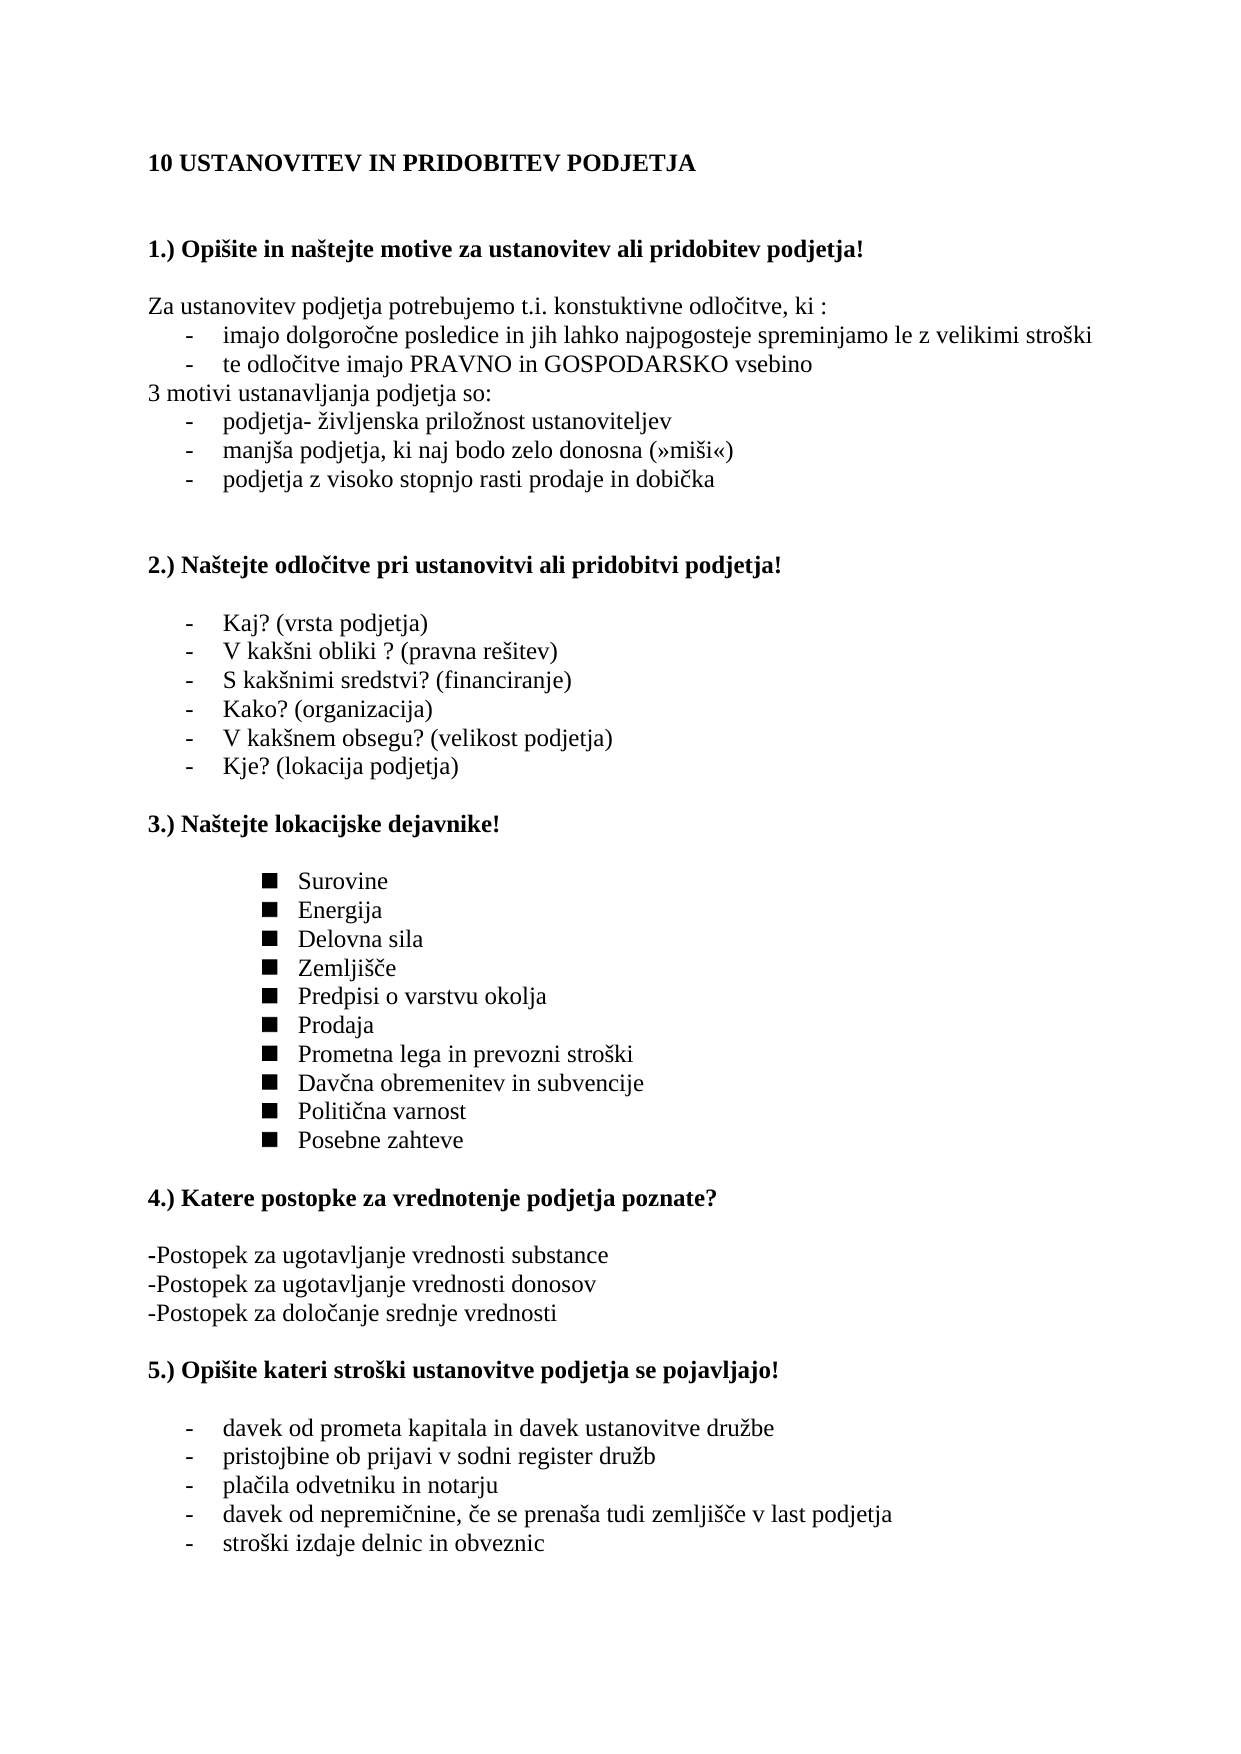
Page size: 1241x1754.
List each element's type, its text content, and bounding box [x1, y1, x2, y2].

list imajo dolgoročne posledice in jih lahko najpogosteje spreminjamo le z velikimi stroški [185, 320, 1093, 349]
list Kje? (lokacija podjetja) [185, 751, 1093, 780]
text 2.) Naštejte odločitve pri ustanovitvi ali pridobitvi podjetja! [148, 550, 1093, 579]
text 3.) Naštejte lokacijske dejavnike! [148, 809, 1093, 838]
text -Postopek za določanje srednje vrednosti [148, 1298, 1093, 1326]
list Delovna sila [260, 924, 1093, 953]
list plačila odvetniku in notarju [185, 1470, 1093, 1499]
text -Postopek za ugotavljanje vrednosti substance [148, 1240, 1093, 1269]
list Kako? (organizacija) [185, 694, 1093, 723]
list Kaj? (vrsta podjetja) [185, 608, 1093, 636]
list Zemljišče [260, 953, 1093, 981]
list pristojbine ob prijavi v sodni register družb [185, 1441, 1093, 1470]
text 4.) Katere postopke za vrednotenje podjetja poznate? [148, 1183, 1093, 1211]
list Prometna lega in prevozni stroški [260, 1039, 1093, 1068]
list Davčna obremenitev in subvencije [260, 1068, 1093, 1096]
subtitle 10 USTANOVITEV IN PRIDOBITEV PODJETJA [148, 148, 1093, 176]
list Posebne zahteve [260, 1125, 1093, 1154]
list V kakšnem obsegu? (velikost podjetja) [185, 723, 1093, 751]
list Predpisi o varstvu okolja [260, 981, 1093, 1010]
text 3 motivi ustanavljanja podjetja so: [148, 378, 1093, 406]
list podjetja z visoko stopnjo rasti prodaje in dobička [185, 464, 1093, 493]
list S kakšnimi sredstvi? (financiranje) [185, 665, 1093, 694]
text 1.) Opišite in naštejte motive za ustanovitev ali pridobitev podjetja! [148, 234, 1093, 263]
list te odločitve imajo PRAVNO in GOSPODARSKO vsebino [185, 349, 1093, 378]
list manjša podjetja, ki naj bodo zelo donosna (»miši«) [185, 435, 1093, 464]
list Surovine [260, 866, 1093, 895]
list stroški izdaje delnic in obveznic [185, 1528, 1093, 1556]
text 5.) Opišite kateri stroški ustanovitve podjetja se pojavljajo! [148, 1355, 1093, 1384]
list Politična varnost [260, 1096, 1093, 1125]
list davek od prometa kapitala in davek ustanovitve družbe [185, 1413, 1093, 1441]
list podjetja- življenska priložnost ustanoviteljev [185, 406, 1093, 435]
text -Postopek za ugotavljanje vrednosti donosov [148, 1269, 1093, 1298]
list Energija [260, 895, 1093, 924]
list V kakšni obliki ? (pravna rešitev) [185, 636, 1093, 665]
list Prodaja [260, 1010, 1093, 1039]
text Za ustanovitev podjetja potrebujemo t.i. konstuktivne odločitve, ki : [148, 291, 1093, 320]
list davek od nepremičnine, če se prenaša tudi zemljišče v last podjetja [185, 1499, 1093, 1528]
